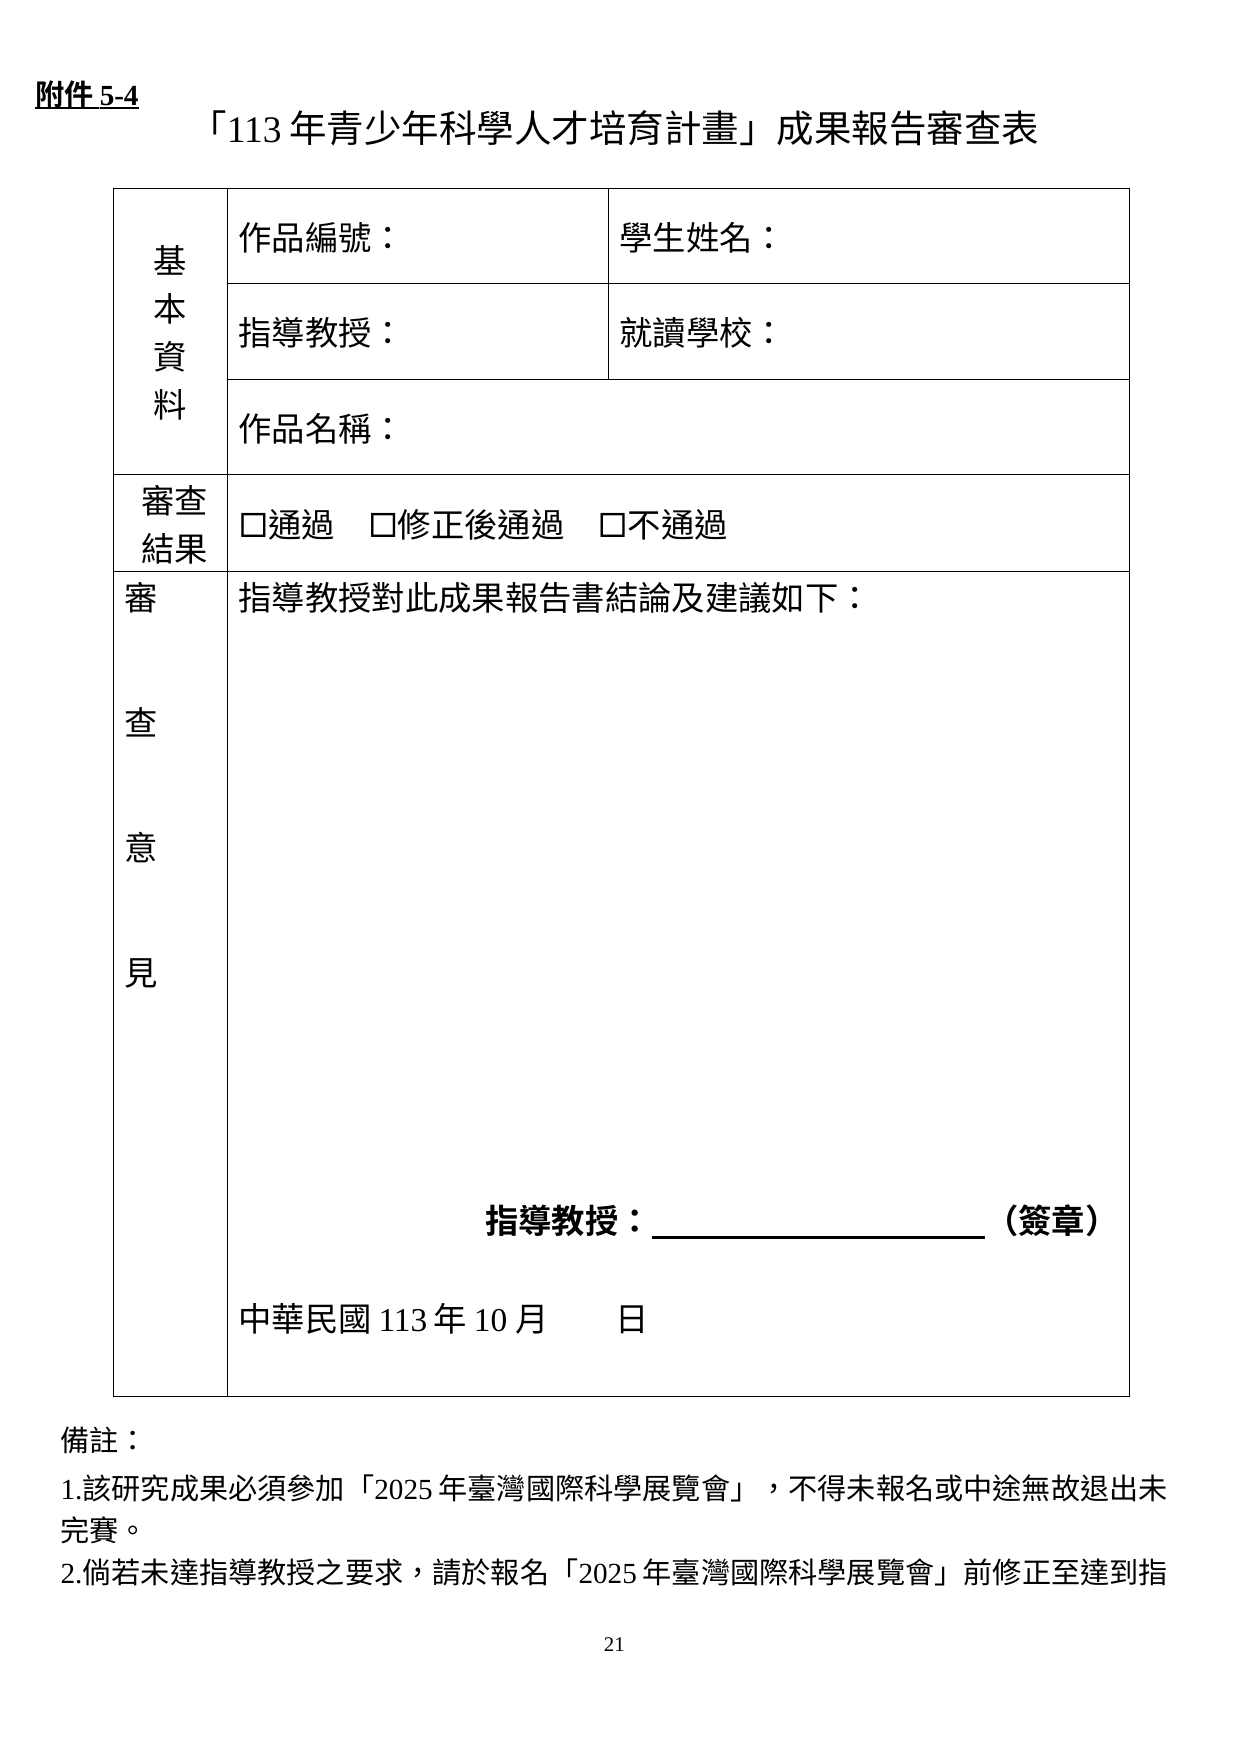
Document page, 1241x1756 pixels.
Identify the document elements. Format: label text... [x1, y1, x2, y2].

text 2.倘若未達指導教授之要求，請於報名「2025年臺灣國際科學展覽會」前修正至達到指 [60, 1550, 1168, 1592]
table_cell 通過 修正後通過 不通過 [228, 475, 1129, 571]
text 附件5-4 [35, 75, 1193, 112]
table_cell 指導教授： [228, 284, 608, 379]
table_cell 審查 結果 [114, 475, 227, 571]
text 1.該研究成果必須參加「2025年臺灣國際科學展覽會」，不得未報名或中途無故退出未完賽。 [60, 1466, 1168, 1550]
table_cell 指導教授對此成果報告書結論及建議如下： 指導教授： （簽章） 中華民國113年10 月 日 [228, 572, 1129, 1396]
text 備註： [60, 1397, 1168, 1466]
text 「113年青少年科學人才培育計畫」成果報告審查表 [35, 112, 1193, 150]
table_cell 作品名稱： [228, 380, 1129, 473]
table_header 作品編號： [228, 189, 608, 282]
table_header 基 本 資 料 [114, 189, 227, 473]
table_header 學生姓名： [609, 189, 1129, 282]
table_cell 審 查 意 見 [114, 572, 227, 1396]
table_cell 就讀學校： [609, 284, 1129, 379]
